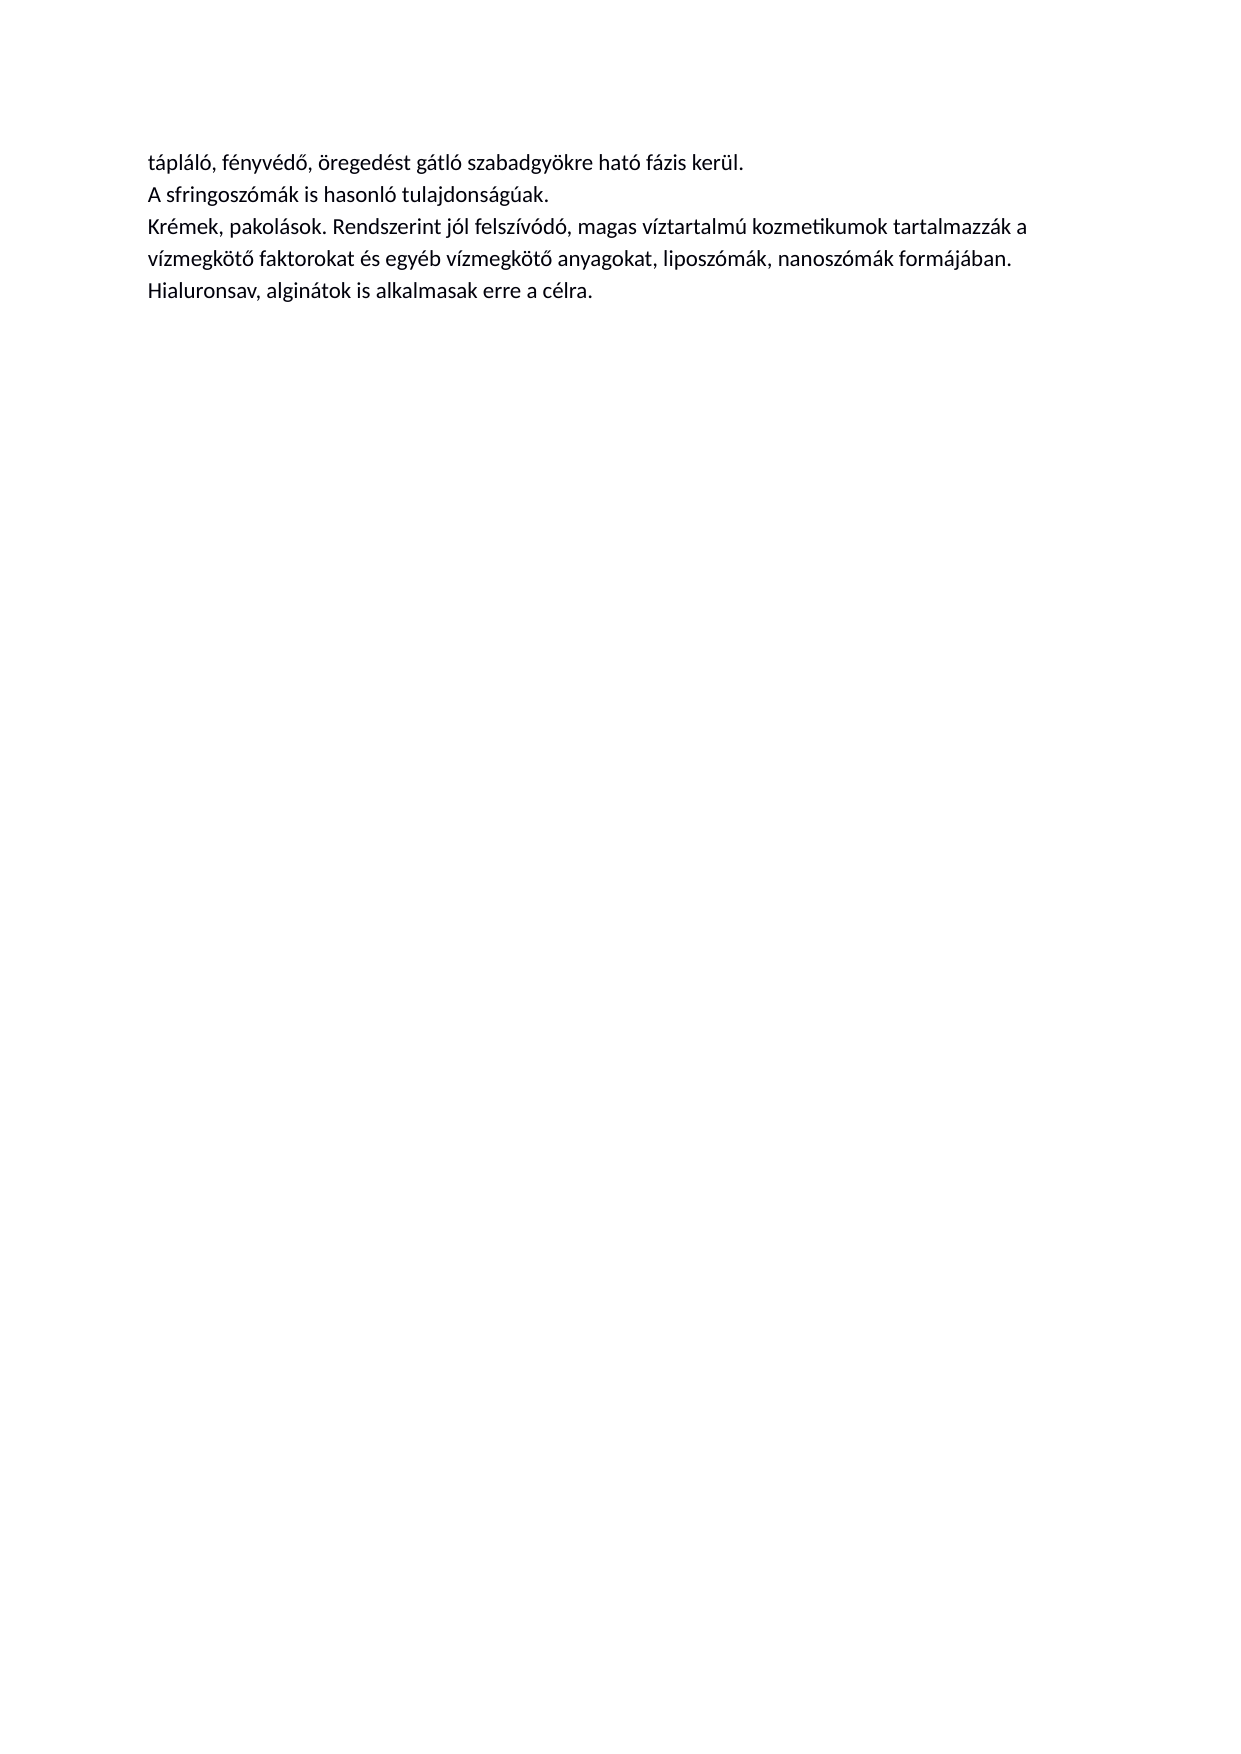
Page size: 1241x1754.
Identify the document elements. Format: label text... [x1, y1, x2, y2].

text tápláló, fényvédő, öregedést gátló szabadgyökre ható fázis kerül. A sfringoszómák is hasonló tulajdonságúak. Krémek, pakolások. Rendszerint jól felszívódó, magas víztartalmú kozmetikumok tartalmazzák a vízmegkötő faktorokat és egyéb vízmegkötő anyagokat, liposzómák, nanoszómák formájában. Hialuronsav, alginátok is alkalmasak erre a célra. [148, 148, 1093, 304]
